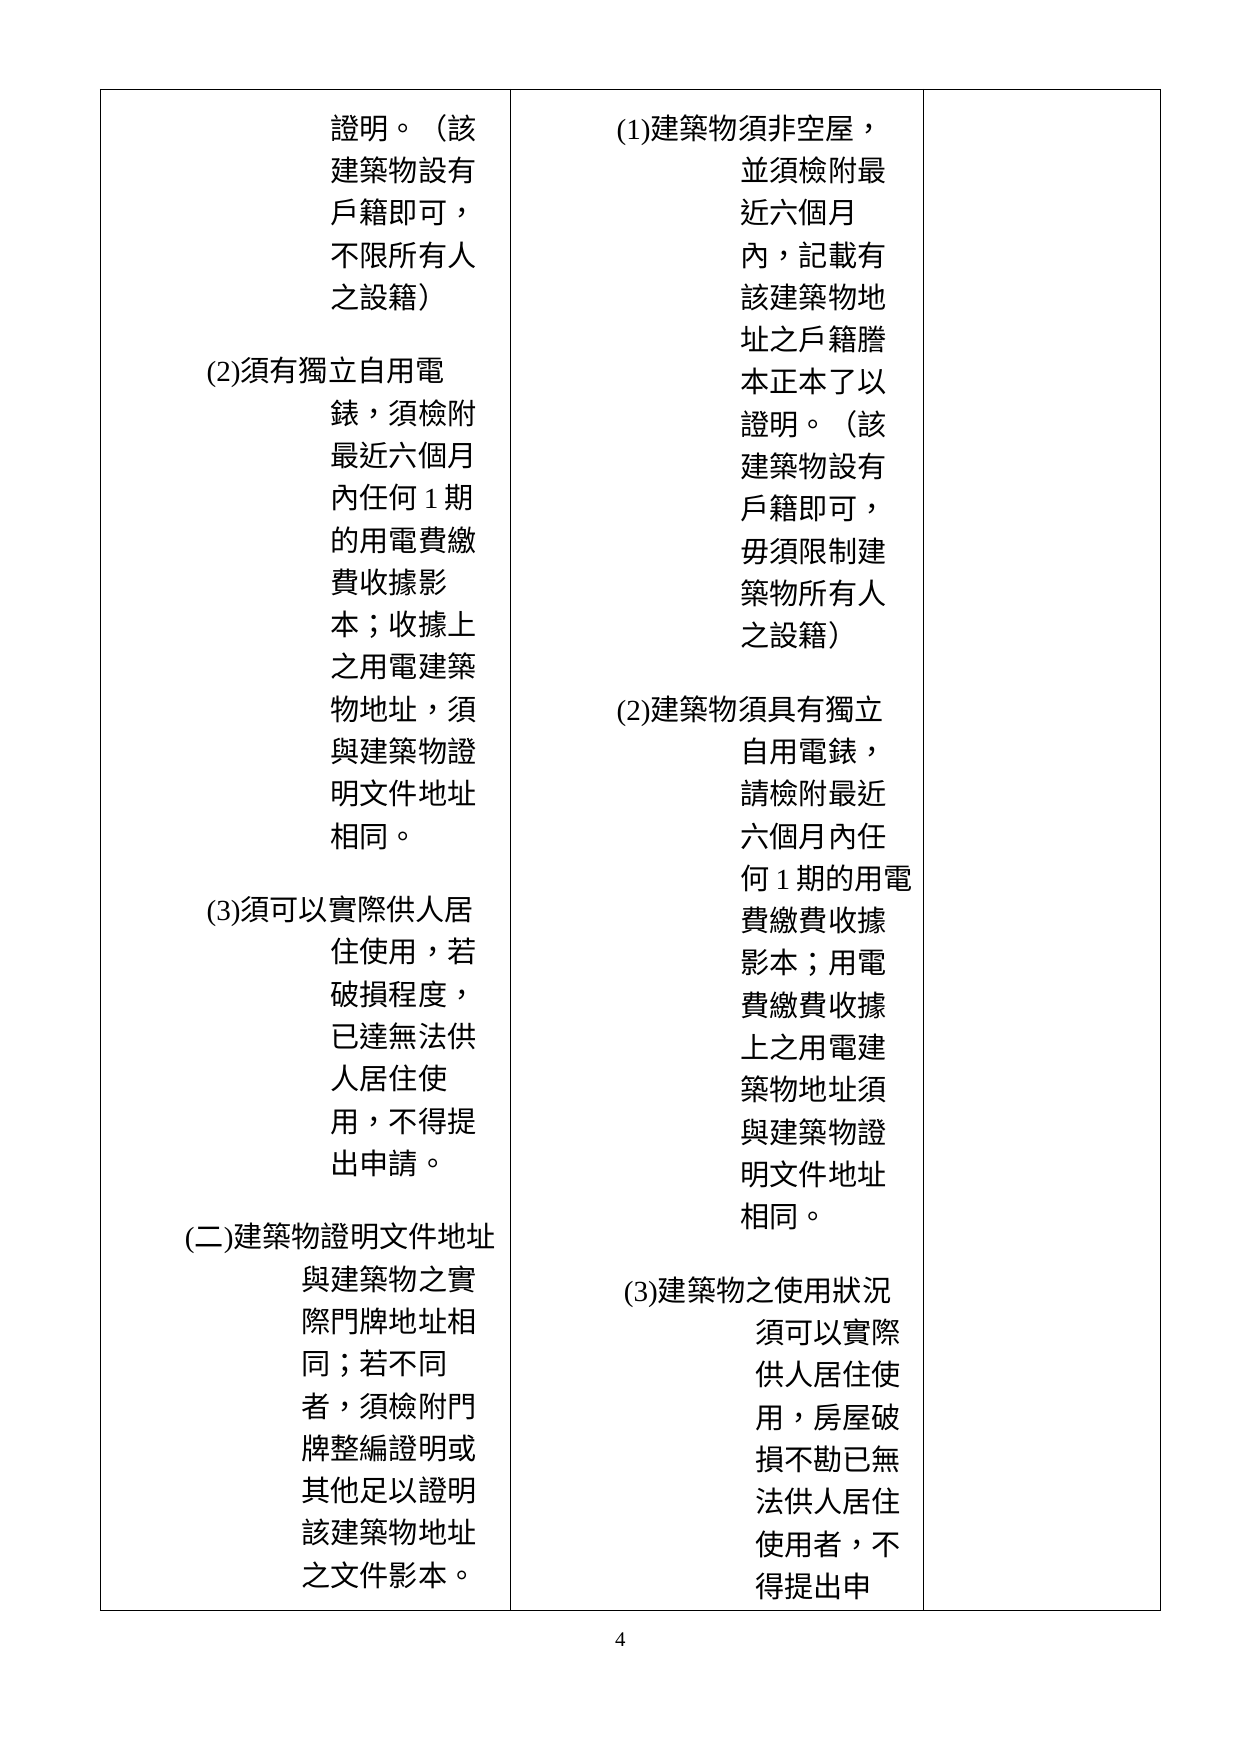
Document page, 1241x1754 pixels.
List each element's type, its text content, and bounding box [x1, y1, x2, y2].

table_cell 證明。（該建築物設有戶籍即可，不限所有人之設籍） (2)須有獨立自用電錶，須檢附最近六個月內任何1期的用電費繳費收據影本；收據上之用電建築物地址，須與建築物證明文件地址相同。 (3)須可以實際供人居住使用，若破損程度，已達無法供人居住使用，不得提出申請。 (二)建築物證明文件地址與建築物之實際門牌地址相同；若不同者，須檢附門牌整編證明或其他足以證明該建築物地址之文件影本。 [101, 90, 510, 1610]
table_cell [924, 90, 1160, 1610]
table_cell (1)建築物須非空屋，並須檢附最近六個月內，記載有該建築物地址之戶籍謄本正本了以證明。（該建築物設有戶籍即可，毋須限制建築物所有人之設籍） (2)建築物須具有獨立自用電錶，請檢附最近六個月內任何1期的用電費繳費收據影本；用電費繳費收據上之用電建築物地址須與建築物證明文件地址相同。 (3)建築物之使用狀況須可以實際供人居住使用，房屋破損不勘已無法供人居住使用者，不得提出申 [511, 90, 923, 1610]
